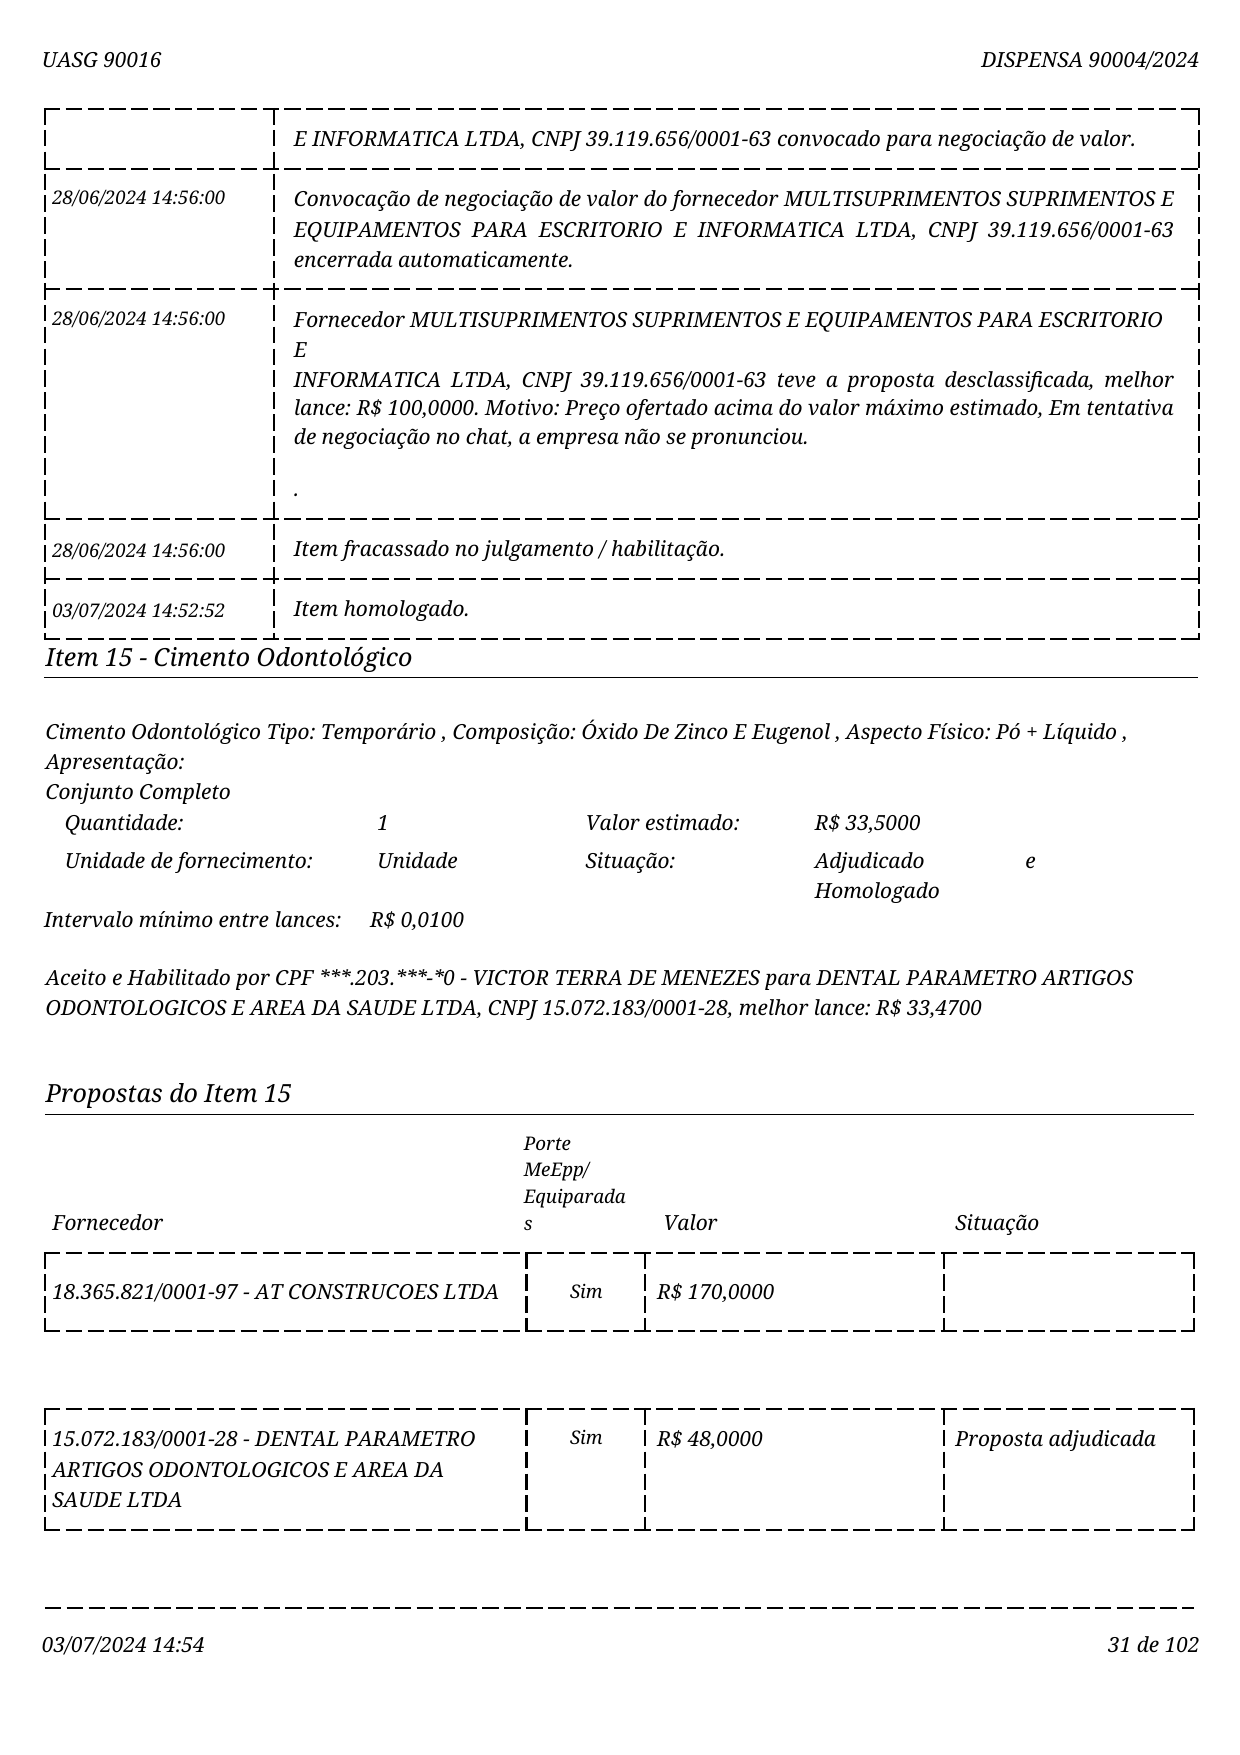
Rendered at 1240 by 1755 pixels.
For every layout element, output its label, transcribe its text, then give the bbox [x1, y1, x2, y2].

table_cell Sim [526, 1252, 645, 1330]
table_header R$ 33,5000 Adjudicado e Homologado [815, 808, 1038, 906]
table_header [1194, 1114, 1199, 1252]
text Cimento Odontológico Tipo: Temporário , Composição: Óxido De Zinco E Eugenol , Aspecto Físico: Pó + Líquido , Apresentação: [45, 717, 1202, 775]
table_header Fornecedor [45, 1115, 526, 1252]
table_cell [1194, 1529, 1199, 1607]
text Intervalo mínimo entre lances: R$ 0,0100 [44, 906, 1202, 934]
table_header Quantidade: Unidade de fornecimento: [65, 808, 377, 906]
table_cell [944, 1252, 1193, 1330]
table_cell [944, 1330, 1193, 1408]
table_cell Convocação de negociação de valor do fornecedor MULTISUPRIMENTOS SUPRIMENTOS E EQUIPAMENTOS PARA ESCRITORIO E INFORMATICA LTDA, CNPJ 39.119.656/0001-63 encerrada automaticamente. [274, 168, 1199, 288]
table_cell [45, 108, 274, 168]
table_cell Sim [526, 1408, 645, 1529]
table_cell Item fracassado no julgamento / habilitação. [274, 518, 1199, 578]
table_cell 28/06/2024 14:56:00 [45, 168, 274, 288]
table_cell [1194, 1252, 1199, 1330]
table_cell [1194, 1330, 1199, 1408]
table_cell R$ 48,0000 [645, 1408, 944, 1529]
text Aceito e Habilitado por CPF ***.203.***-*0 - VICTOR TERRA DE MENEZES para DENTAL PARAMETRO ARTIGOS [45, 963, 1202, 991]
table_cell Item homologado. [274, 578, 1199, 638]
table_header 1 Unidade [377, 808, 585, 906]
table_cell Fornecedor MULTISUPRIMENTOS SUPRIMENTOS E EQUIPAMENTOS PARA ESCRITORIO E INFORMATICA LTDA, CNPJ 39.119.656/0001-63 teve a proposta desclassificada, melhor lance: R$ 100,0000. Motivo: Preço ofertado acima do valor máximo estimado, Em tentativa de negociação no chat, a empresa não se pronunciou. . [274, 288, 1199, 518]
table_cell 15.072.183/0001-28 - DENTAL PARAMETRO ARTIGOS ODONTOLOGICOS E AREA DA SAUDE LTDA [45, 1408, 526, 1529]
table_cell R$ 170,0000 [645, 1252, 944, 1330]
table_cell 28/06/2024 14:56:00 [45, 518, 274, 578]
table_cell [645, 1330, 944, 1408]
table_cell [944, 1529, 1193, 1607]
text Item 15 - Cimento Odontológico [45, 640, 1202, 674]
table_cell [1194, 1408, 1199, 1529]
table_cell [45, 1529, 526, 1607]
table_header Situação [944, 1115, 1193, 1252]
table_header Porte MeEpp/ Equiparadas [526, 1115, 645, 1252]
table_cell 03/07/2024 14:52:52 [45, 578, 274, 638]
table_cell [526, 1529, 645, 1607]
table_header Valor [645, 1115, 944, 1252]
table_cell [45, 1330, 526, 1408]
table_cell 18.365.821/0001-97 - AT CONSTRUCOES LTDA [45, 1252, 526, 1330]
text ODONTOLOGICOS E AREA DA SAUDE LTDA, CNPJ 15.072.183/0001-28, melhor lance: R$ 33,4700 [45, 993, 1202, 1022]
text Conjunto Completo [45, 777, 1202, 806]
table_cell E INFORMATICA LTDA, CNPJ 39.119.656/0001-63 convocado para negociação de valor. [274, 108, 1199, 168]
text Propostas do Item 15 [45, 1076, 1202, 1110]
table_cell Proposta adjudicada [944, 1408, 1193, 1529]
table_cell 28/06/2024 14:56:00 [45, 288, 274, 518]
table_cell [526, 1330, 645, 1408]
table_cell [645, 1529, 944, 1607]
table_header Valor estimado: Situação: [585, 808, 814, 906]
